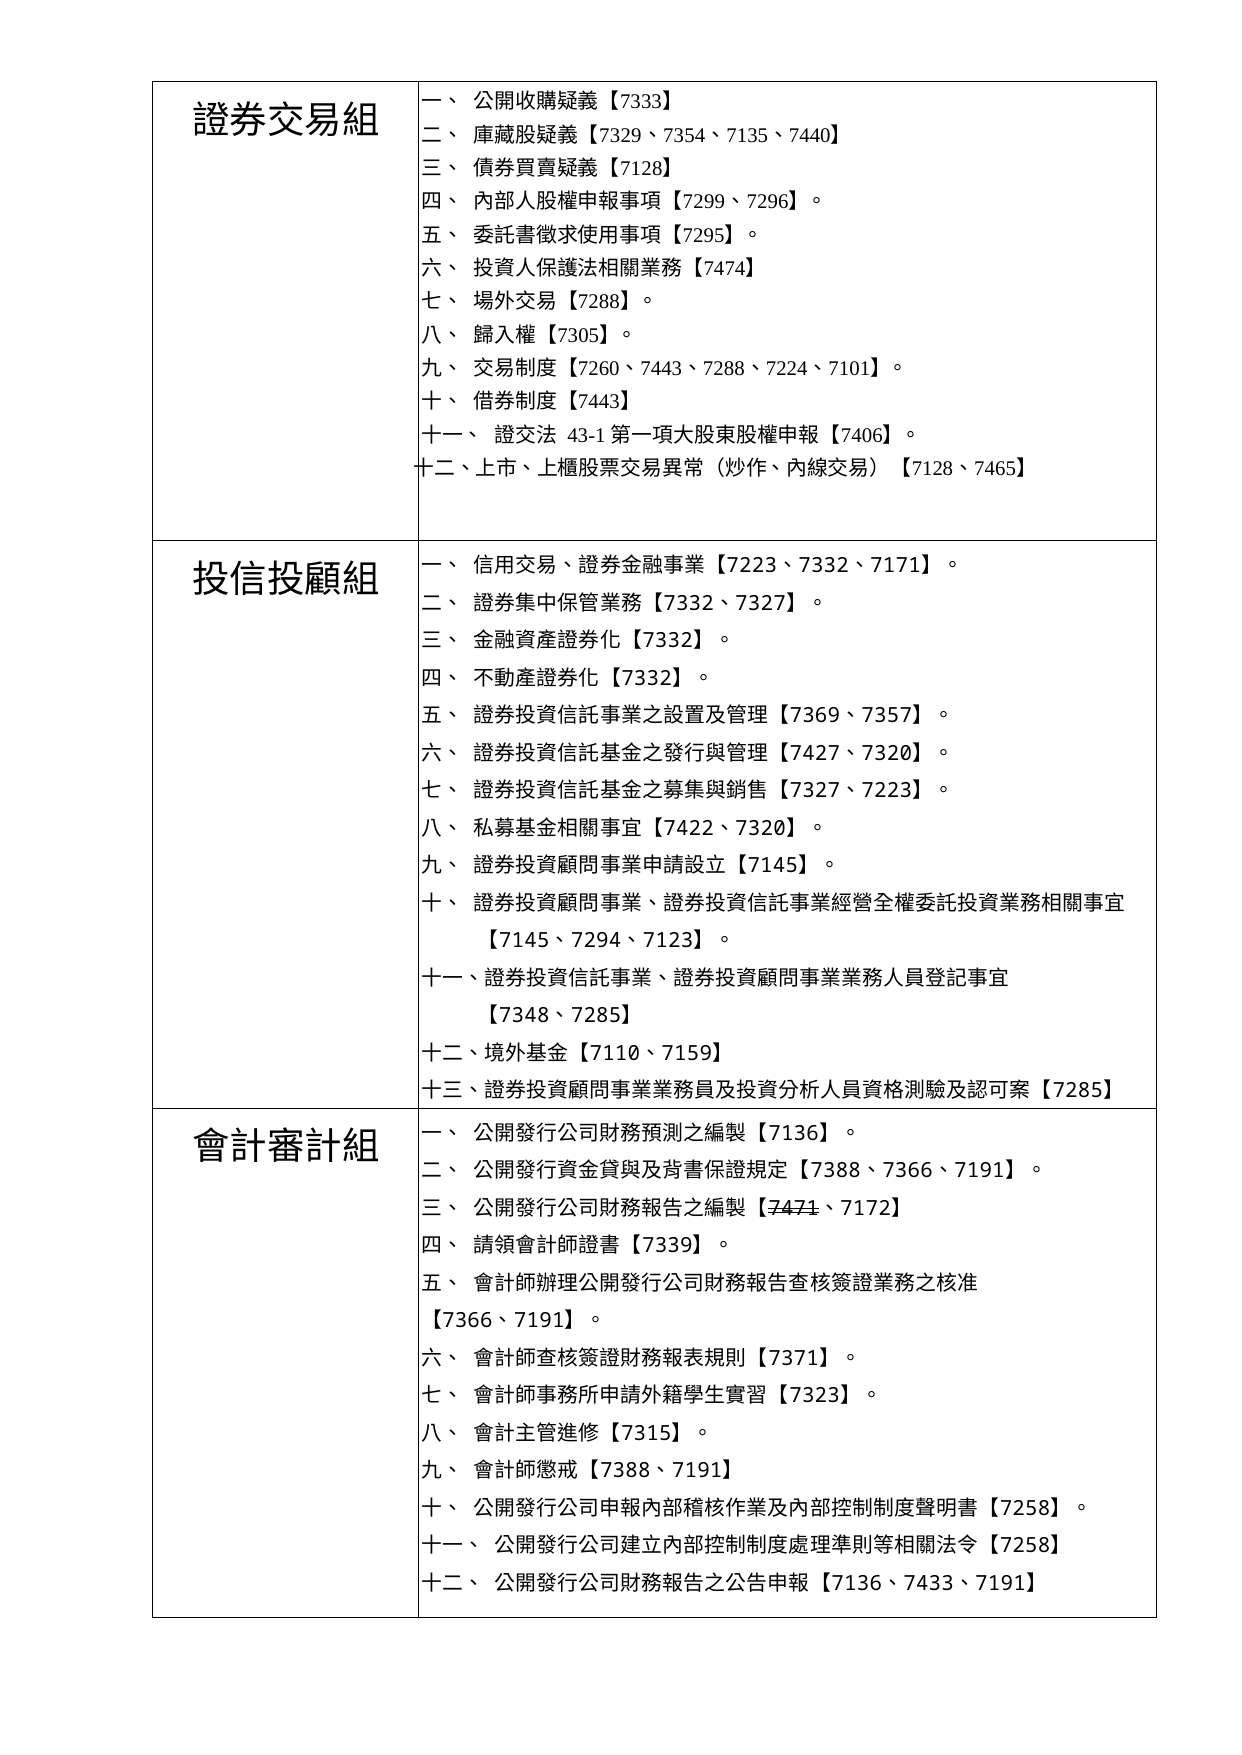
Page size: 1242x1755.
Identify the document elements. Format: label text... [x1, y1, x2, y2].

table_cell 會計審計組 [153, 1109, 418, 1617]
table_cell 投信投顧組 [153, 541, 418, 1108]
table_cell 一、 公開發行公司財務預測之編製【7136】。 二、 公開發行資金貸與及背書保證規定【7388、7366、7191】。 三、 公開發行公司財務報告之編製【7471、7172】 四、 請領會計師證書【7339】。 五、 會計師辦理公開發行公司財務報告查核簽證業務之核准【7366、7191】。 六、 會計師查核簽證財務報表規則【7371】。 七、 會計師事務所申請外籍學生實習【7323】。 八、 會計主管進修【7315】。 九、 會計師懲戒【7388、7191】 十、 公開發行公司申報內部稽核作業及內部控制制度聲明書【7258】。 十一、 公開發行公司建立內部控制制度處理準則等相關法令【7258】 十二、 公開發行公司財務報告之公告申報【7136、7433、7191】 [419, 1109, 1156, 1617]
table_cell 證券交易組 [153, 82, 418, 540]
table_cell 一、 公開收購疑義【7333】 二、 庫藏股疑義【7329、7354、7135、7440】 三、 債券買賣疑義【7128】 四、 內部人股權申報事項【7299、7296】。 五、 委託書徵求使用事項【7295】。 六、 投資人保護法相關業務【7474】 七、 場外交易【7288】。 八、 歸入權【7305】。 九、 交易制度【7260、7443、7288、7224、7101】。 十、 借券制度【7443】 十一、 證交法 43-1 第一項大股東股權申報【7406】。 十二、上市、上櫃股票交易異常（炒作、內線交易）【7128、7465】 [419, 82, 1156, 540]
table_cell 一、 信用交易、證券金融事業【7223、7332、7171】。 二、 證券集中保管業務【7332、7327】。 三、 金融資產證券化【7332】。 四、 不動產證券化【7332】。 五、 證券投資信託事業之設置及管理【7369、7357】。 六、 證券投資信託基金之發行與管理【7427、7320】。 七、 證券投資信託基金之募集與銷售【7327、7223】。 八、 私募基金相關事宜【7422、7320】。 九、 證券投資顧問事業申請設立【7145】。 十、 證券投資顧問事業、證券投資信託事業經營全權委託投資業務相關事宜【7145、7294、7123】。 十一、證券投資信託事業、證券投資顧問事業業務人員登記事宜【7348、7285】 十二、境外基金【7110、7159】 十三、證券投資顧問事業業務員及投資分析人員資格測驗及認可案【7285】 [419, 541, 1156, 1108]
